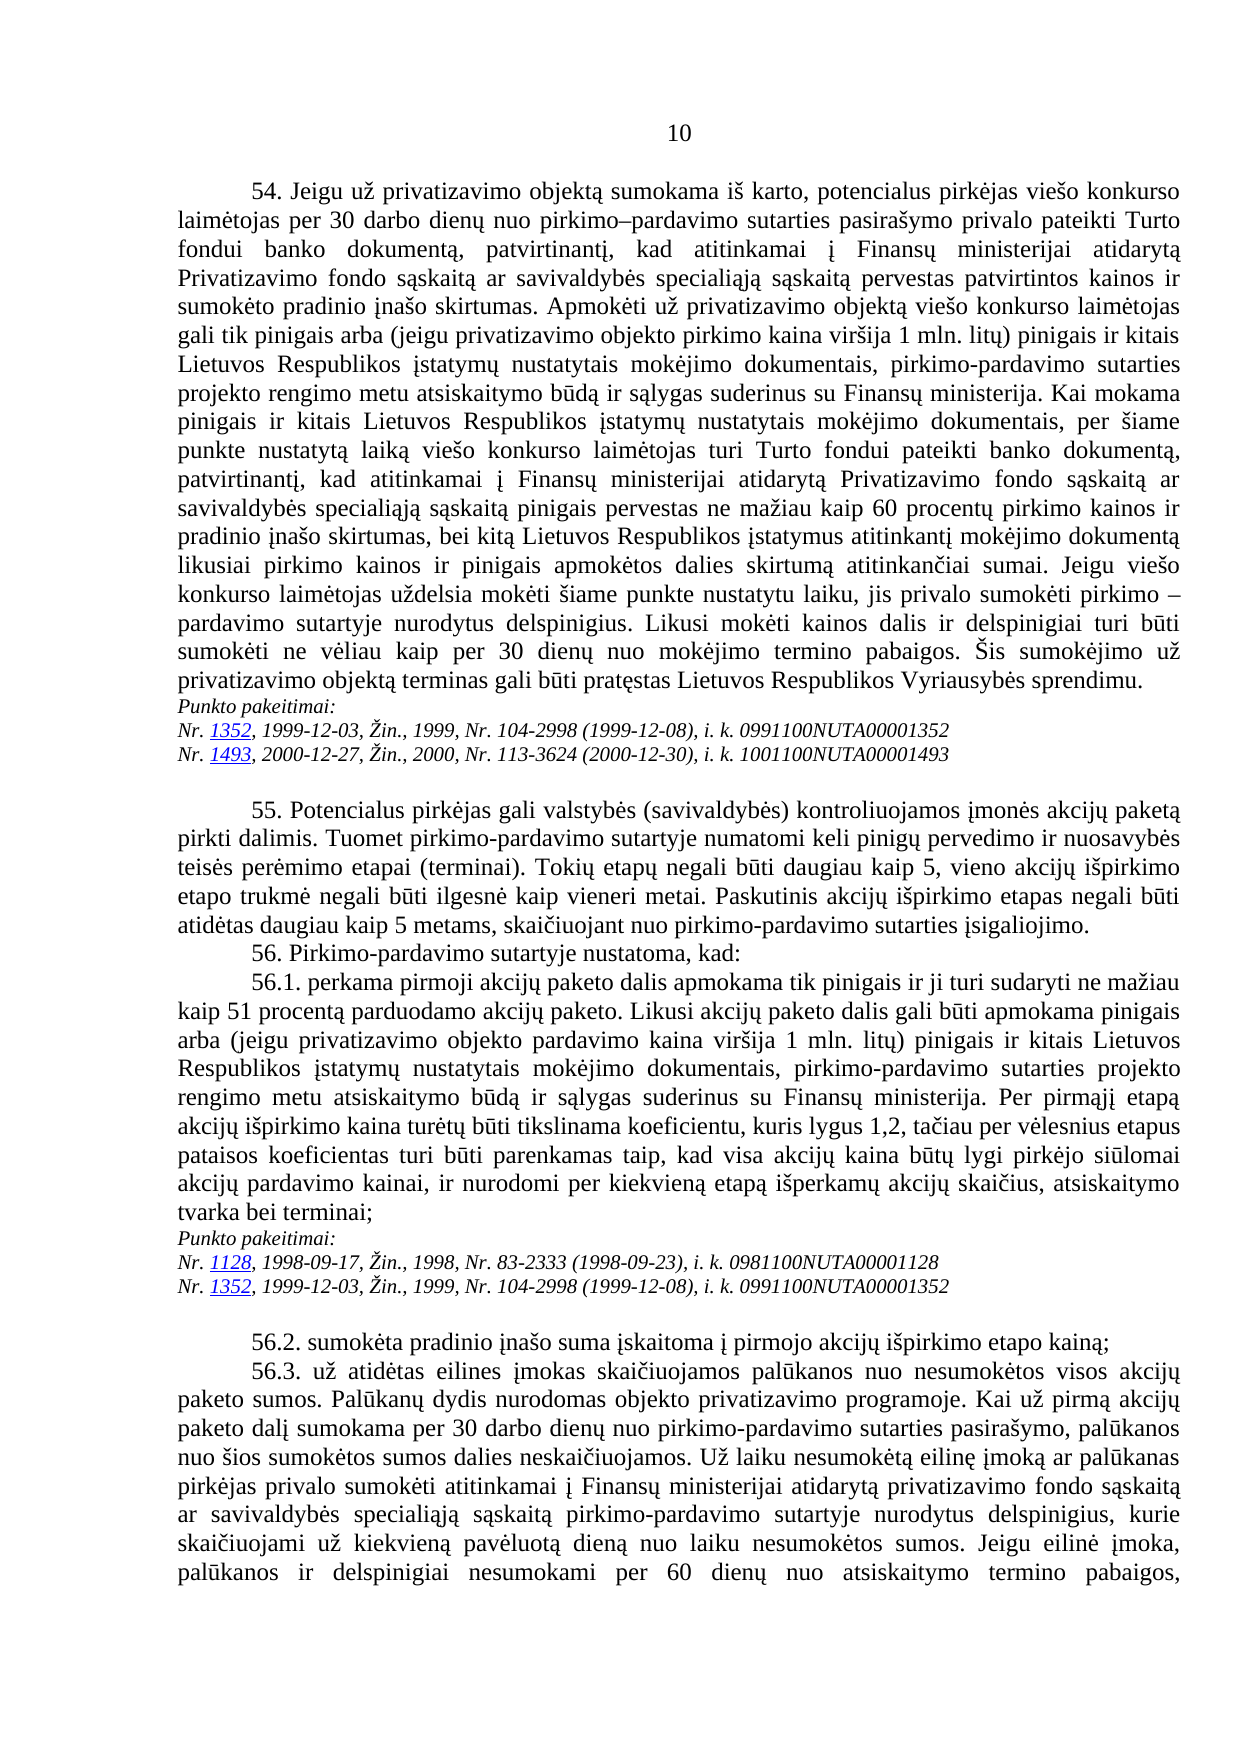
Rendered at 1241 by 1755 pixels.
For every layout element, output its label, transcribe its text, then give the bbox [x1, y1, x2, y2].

text 56.2. sumokėta pradinio įnašo suma įskaitoma į pirmojo akcijų išpirkimo etapo kainą; [177, 1327, 1181, 1356]
text Punkto pakeitimai: [177, 694, 1181, 718]
text Punkto pakeitimai: [177, 1226, 1181, 1250]
text 54. Jeigu už privatizavimo objektą sumokama iš karto, potencialus pirkėjas viešo konkurso laimėtojas per 30 darbo dienų nuo pirkimo–pardavimo sutarties pasirašymo privalo pateikti Turto fondui banko dokumentą, patvirtinantį, kad atitinkamai į Finansų ministerijai atidarytą Privatizavimo fondo sąskaitą ar savivaldybės specialiąją sąskaitą pervestas patvirtintos kainos ir sumokėto pradinio įnašo skirtumas. Apmokėti už privatizavimo objektą viešo konkurso laimėtojas gali tik pinigais arba (jeigu privatizavimo objekto pirkimo kaina viršija 1 mln. litų) pinigais ir kitais Lietuvos Respublikos įstatymų nustatytais mokėjimo dokumentais, pirkimo-pardavimo sutarties projekto rengimo metu atsiskaitymo būdą ir sąlygas suderinus su Finansų ministerija. Kai mokama pinigais ir kitais Lietuvos Respublikos įstatymų nustatytais mokėjimo dokumentais, per šiame punkte nustatytą laiką viešo konkurso laimėtojas turi Turto fondui pateikti banko dokumentą, patvirtinantį, kad atitinkamai į Finansų ministerijai atidarytą Privatizavimo fondo sąskaitą ar savivaldybės specialiąją sąskaitą pinigais pervestas ne mažiau kaip 60 procentų pirkimo kainos ir pradinio įnašo skirtumas, bei kitą Lietuvos Respublikos įstatymus atitinkantį mokėjimo dokumentą likusiai pirkimo kainos ir pinigais apmokėtos dalies skirtumą atitinkančiai sumai. Jeigu viešo konkurso laimėtojas uždelsia mokėti šiame punkte nustatytu laiku, jis privalo sumokėti pirkimo – pardavimo sutartyje nurodytus delspinigius. Likusi mokėti kainos dalis ir delspinigiai turi būti sumokėti ne vėliau kaip per 30 dienų nuo mokėjimo termino pabaigos. Šis sumokėjimo už privatizavimo objektą terminas gali būti pratęstas Lietuvos Respublikos Vyriausybės sprendimu. [177, 176, 1181, 694]
text Nr. 1352, 1999-12-03, Žin., 1999, Nr. 104-2998 (1999-12-08), i. k. 0991100NUTA00001352 [177, 718, 1181, 742]
text Nr. 1128, 1998-09-17, Žin., 1998, Nr. 83-2333 (1998-09-23), i. k. 0981100NUTA00001128 [177, 1250, 1181, 1274]
text Nr. 1493, 2000-12-27, Žin., 2000, Nr. 113-3624 (2000-12-30), i. k. 1001100NUTA00001493 [177, 742, 1181, 766]
text 55. Potencialus pirkėjas gali valstybės (savivaldybės) kontroliuojamos įmonės akcijų paketą pirkti dalimis. Tuomet pirkimo-pardavimo sutartyje numatomi keli pinigų pervedimo ir nuosavybės teisės perėmimo etapai (terminai). Tokių etapų negali būti daugiau kaip 5, vieno akcijų išpirkimo etapo trukmė negali būti ilgesnė kaip vieneri metai. Paskutinis akcijų išpirkimo etapas negali būti atidėtas daugiau kaip 5 metams, skaičiuojant nuo pirkimo-pardavimo sutarties įsigaliojimo. [177, 795, 1181, 938]
text 56. Pirkimo-pardavimo sutartyje nustatoma, kad: [177, 938, 1181, 967]
text Nr. 1352, 1999-12-03, Žin., 1999, Nr. 104-2998 (1999-12-08), i. k. 0991100NUTA00001352 [177, 1274, 1181, 1298]
text 56.3. už atidėtas eilines įmokas skaičiuojamos palūkanos nuo nesumokėtos visos akcijų paketo sumos. Palūkanų dydis nurodomas objekto privatizavimo programoje. Kai už pirmą akcijų paketo dalį sumokama per 30 darbo dienų nuo pirkimo-pardavimo sutarties pasirašymo, palūkanos nuo šios sumokėtos sumos dalies neskaičiuojamos. Už laiku nesumokėtą eilinę įmoką ar palūkanas pirkėjas privalo sumokėti atitinkamai į Finansų ministerijai atidarytą privatizavimo fondo sąskaitą ar savivaldybės specialiąją sąskaitą pirkimo-pardavimo sutartyje nurodytus delspinigius, kurie skaičiuojami už kiekvieną pavėluotą dieną nuo laiku nesumokėtos sumos. Jeigu eilinė įmoka, palūkanos ir delspinigiai nesumokami per 60 dienų nuo atsiskaitymo termino pabaigos, [177, 1356, 1181, 1586]
text 56.1. perkama pirmoji akcijų paketo dalis apmokama tik pinigais ir ji turi sudaryti ne mažiau kaip 51 procentą parduodamo akcijų paketo. Likusi akcijų paketo dalis gali būti apmokama pinigais arba (jeigu privatizavimo objekto pardavimo kaina viršija 1 mln. litų) pinigais ir kitais Lietuvos Respublikos įstatymų nustatytais mokėjimo dokumentais, pirkimo-pardavimo sutarties projekto rengimo metu atsiskaitymo būdą ir sąlygas suderinus su Finansų ministerija. Per pirmąjį etapą akcijų išpirkimo kaina turėtų būti tikslinama koeficientu, kuris lygus 1,2, tačiau per vėlesnius etapus pataisos koeficientas turi būti parenkamas taip, kad visa akcijų kaina būtų lygi pirkėjo siūlomai akcijų pardavimo kainai, ir nurodomi per kiekvieną etapą išperkamų akcijų skaičius, atsiskaitymo tvarka bei terminai; [177, 967, 1181, 1226]
